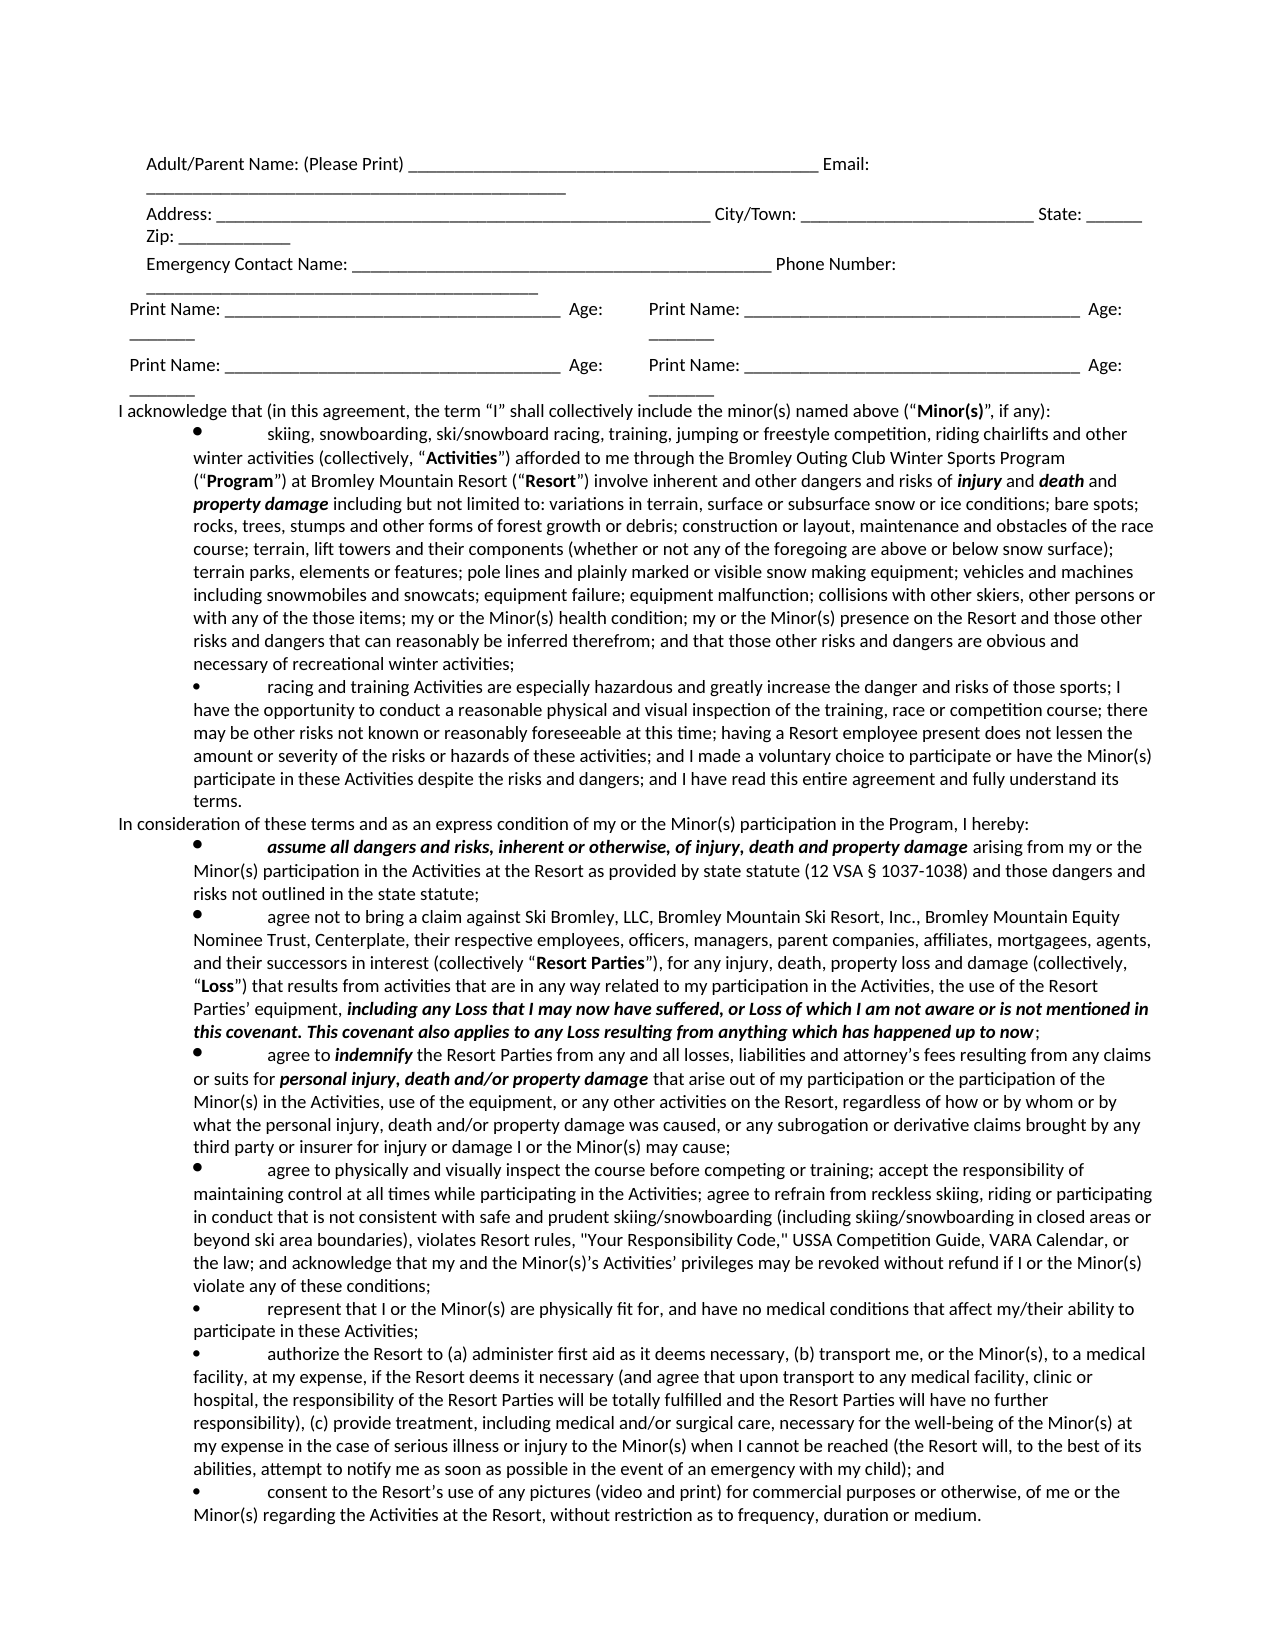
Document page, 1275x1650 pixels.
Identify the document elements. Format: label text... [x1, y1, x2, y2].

list authorize the Resort to (a) administer first aid as it deems necessary, (b) transport me, or the Minor(s), to a medical facility, at my expense, if the Resort deems it necessary (and agree that upon transport to any medical facility, clinic or hospital, the responsibility of the Resort Parties will be totally fulfilled and the Resort Parties will have no further responsibility), (c) provide treatment, including medical and/or surgical care, necessary for the well-being of the Minor(s) at my expense in the case of serious illness or injury to the Minor(s) when I cannot be reached (the Resort will, to the best of its abilities, attempt to notify me as soon as possible in the event of an emergency with my child); and [193, 1343, 1157, 1480]
list consent to the Resort’s use of any pictures (video and print) for commercial purposes or otherwise, of me or the Minor(s) regarding the Activities at the Resort, without restriction as to frequency, duration or medium. [193, 1480, 1157, 1526]
list assume all dangers and risks, inherent or otherwise, of injury, death and property damage arising from my or the Minor(s) participation in the Activities at the Resort as provided by state statute (12 VSA § 1037-1038) and those dangers and risks not outlined in the state statute; [193, 836, 1157, 905]
list racing and training Activities are especially hazardous and greatly increase the danger and risks of those sports; I have the opportunity to conduct a reasonable physical and visual inspection of the training, race or competition course; there may be other risks not known or reasonably foreseeable at this time; having a Resort employee present does not lessen the amount or severity of the risks or hazards of these activities; and I made a voluntary choice to participate or have the Minor(s) participate in these Activities despite the risks and dangers; and I have read this entire agreement and fully understand its terms. [193, 675, 1157, 813]
list agree not to bring a claim against Ski Bromley, LLC, Bromley Mountain Ski Resort, Inc., Bromley Mountain Equity Nominee Trust, Centerplate, their respective employees, officers, managers, parent companies, affiliates, mortgagees, agents, and their successors in interest (collectively “Resort Parties”), for any injury, death, property loss and damage (collectively, “Loss”) that results from activities that are in any way related to my participation in the Activities, the use of the Resort Parties’ equipment, including any Loss that I may now have suffered, or Loss of which I am not aware or is not mentioned in this covenant. This covenant also applies to any Loss resulting from anything which has happened up to now; [193, 905, 1157, 1043]
text I acknowledge that (in this agreement, the term “I” shall collectively include the minor(s) named above (“Minor(s)”, if any): [118, 399, 1157, 422]
table_header Print Name: ____________________________________ Age: _______ Print Name: ____________________________________ Age: _______ [118, 298, 637, 399]
text Address: _____________________________________________________ City/Town: _________________________ State: ______ Zip: ____________ [146, 202, 1157, 247]
table_header Print Name: ____________________________________ Age: _______ Print Name: ____________________________________ Age: _______ [638, 298, 1157, 399]
text Adult/Parent Name: (Please Print) ____________________________________________ Email: _____________________________________________ [146, 152, 1157, 197]
text Emergency Contact Name: _____________________________________________ Phone Number: __________________________________________ [146, 252, 1157, 297]
list agree to indemnify the Resort Parties from any and all losses, liabilities and attorney’s fees resulting from any claims or suits for personal injury, death and/or property damage that arise out of my participation or the participation of the Minor(s) in the Activities, use of the equipment, or any other activities on the Resort, regardless of how or by whom or by what the personal injury, death and/or property damage was caused, or any subrogation or derivative claims brought by any third party or insurer for injury or damage I or the Minor(s) may cause; [193, 1043, 1157, 1158]
list skiing, snowboarding, ski/snowboard racing, training, jumping or freestyle competition, riding chairlifts and other winter activities (collectively, “Activities”) afforded to me through the Bromley Outing Club Winter Sports Program (“Program”) at Bromley Mountain Resort (“Resort”) involve inherent and other dangers and risks of injury and death and property damage including but not limited to: variations in terrain, surface or subsurface snow or ice conditions; bare spots; rocks, trees, stumps and other forms of forest growth or debris; construction or layout, maintenance and obstacles of the race course; terrain, lift towers and their components (whether or not any of the foregoing are above or below snow surface); terrain parks, elements or features; pole lines and plainly marked or visible snow making equipment; vehicles and machines including snowmobiles and snowcats; equipment failure; equipment malfunction; collisions with other skiers, other persons or with any of the those items; my or the Minor(s) health condition; my or the Minor(s) presence on the Resort and those other risks and dangers that can reasonably be inferred therefrom; and that those other risks and dangers are obvious and necessary of recreational winter activities; [193, 422, 1157, 675]
list represent that I or the Minor(s) are physically fit for, and have no medical conditions that affect my/their ability to participate in these Activities; [193, 1297, 1157, 1343]
text In consideration of these terms and as an express condition of my or the Minor(s) participation in the Program, I hereby: [118, 813, 1157, 836]
list agree to physically and visually inspect the course before competing or training; accept the responsibility of maintaining control at all times while participating in the Activities; agree to refrain from reckless skiing, riding or participating in conduct that is not consistent with safe and prudent skiing/snowboarding (including skiing/snowboarding in closed areas or beyond ski area boundaries), violates Resort rules, "Your Responsibility Code," USSA Competition Guide, VARA Calendar, or the law; and acknowledge that my and the Minor(s)’s Activities’ privileges may be revoked without refund if I or the Minor(s) violate any of these conditions; [193, 1158, 1157, 1297]
